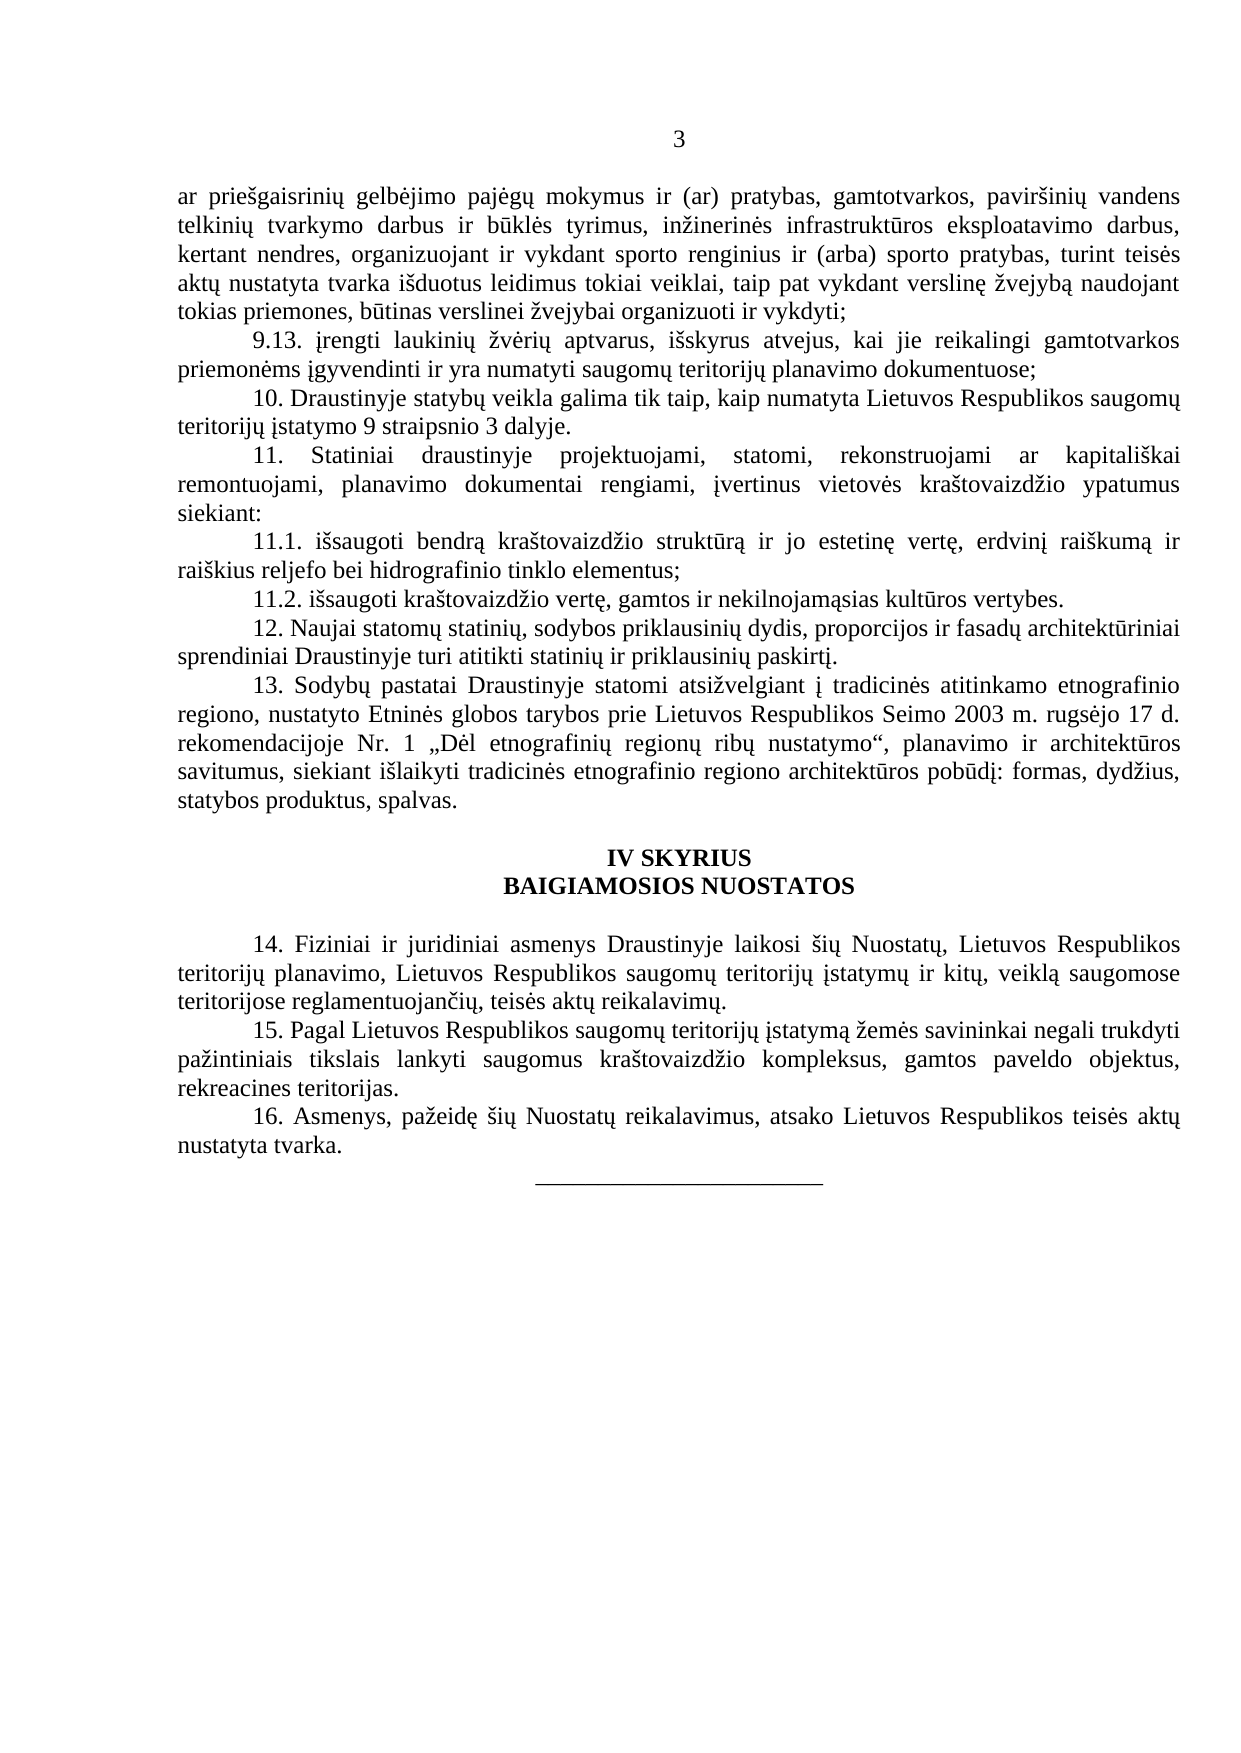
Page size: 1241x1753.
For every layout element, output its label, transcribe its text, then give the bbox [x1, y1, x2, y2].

text _______________________ [177, 1159, 1181, 1188]
text 16. Asmenys, pažeidę šių Nuostatų reikalavimus, atsako Lietuvos Respublikos teisės aktų nustatyta tvarka. [177, 1101, 1181, 1159]
text 14. Fiziniai ir juridiniai asmenys Draustinyje laikosi šių Nuostatų, Lietuvos Respublikos teritorijų planavimo, Lietuvos Respublikos saugomų teritorijų įstatymų ir kitų, veiklą saugomose teritorijose reglamentuojančių, teisės aktų reikalavimų. [177, 929, 1181, 1015]
text 9.13. įrengti laukinių žvėrių aptvarus, išskyrus atvejus, kai jie reikalingi gamtotvarkos priemonėms įgyvendinti ir yra numatyti saugomų teritorijų planavimo dokumentuose; [177, 325, 1181, 383]
text 12. Naujai statomų statinių, sodybos priklausinių dydis, proporcijos ir fasadų architektūriniai sprendiniai Draustinyje turi atitikti statinių ir priklausinių paskirtį. [177, 613, 1181, 670]
text ar priešgaisrinių gelbėjimo pajėgų mokymus ir (ar) pratybas, gamtotvarkos, paviršinių vandens telkinių tvarkymo darbus ir būklės tyrimus, inžinerinės infrastruktūros eksploatavimo darbus, kertant nendres, organizuojant ir vykdant sporto renginius ir (arba) sporto pratybas, turint teisės aktų nustatyta tvarka išduotus leidimus tokiai veiklai, taip pat vykdant verslinę žvejybą naudojant tokias priemones, būtinas verslinei žvejybai organizuoti ir vykdyti; [177, 181, 1181, 325]
text 11. Statiniai draustinyje projektuojami, statomi, rekonstruojami ar kapitališkai remontuojami, planavimo dokumentai rengiami, įvertinus vietovės kraštovaizdžio ypatumus siekiant: [177, 440, 1181, 526]
text 13. Sodybų pastatai Draustinyje statomi atsižvelgiant į tradicinės atitinkamo etnografinio regiono, nustatyto Etninės globos tarybos prie Lietuvos Respublikos Seimo 2003 m. rugsėjo 17 d. rekomendacijoje Nr. 1 „Dėl etnografinių regionų ribų nustatymo“, planavimo ir architektūros savitumus, siekiant išlaikyti tradicinės etnografinio regiono architektūros pobūdį: formas, dydžius, statybos produktus, spalvas. [177, 670, 1181, 814]
text BAIGIAMOSIOS NUOSTATOS [177, 871, 1181, 900]
text 10. Draustinyje statybų veikla galima tik taip, kaip numatyta Lietuvos Respublikos saugomų teritorijų įstatymo 9 straipsnio 3 dalyje. [177, 383, 1181, 440]
text 11.2. išsaugoti kraštovaizdžio vertę, gamtos ir nekilnojamąsias kultūros vertybes. [177, 584, 1181, 613]
text 11.1. išsaugoti bendrą kraštovaizdžio struktūrą ir jo estetinę vertę, erdvinį raiškumą ir raiškius reljefo bei hidrografinio tinklo elementus; [177, 526, 1181, 584]
text 15. Pagal Lietuvos Respublikos saugomų teritorijų įstatymą žemės savininkai negali trukdyti pažintiniais tikslais lankyti saugomus kraštovaizdžio kompleksus, gamtos paveldo objektus, rekreacines teritorijas. [177, 1015, 1181, 1101]
text IV SKYRIUS [177, 843, 1181, 871]
